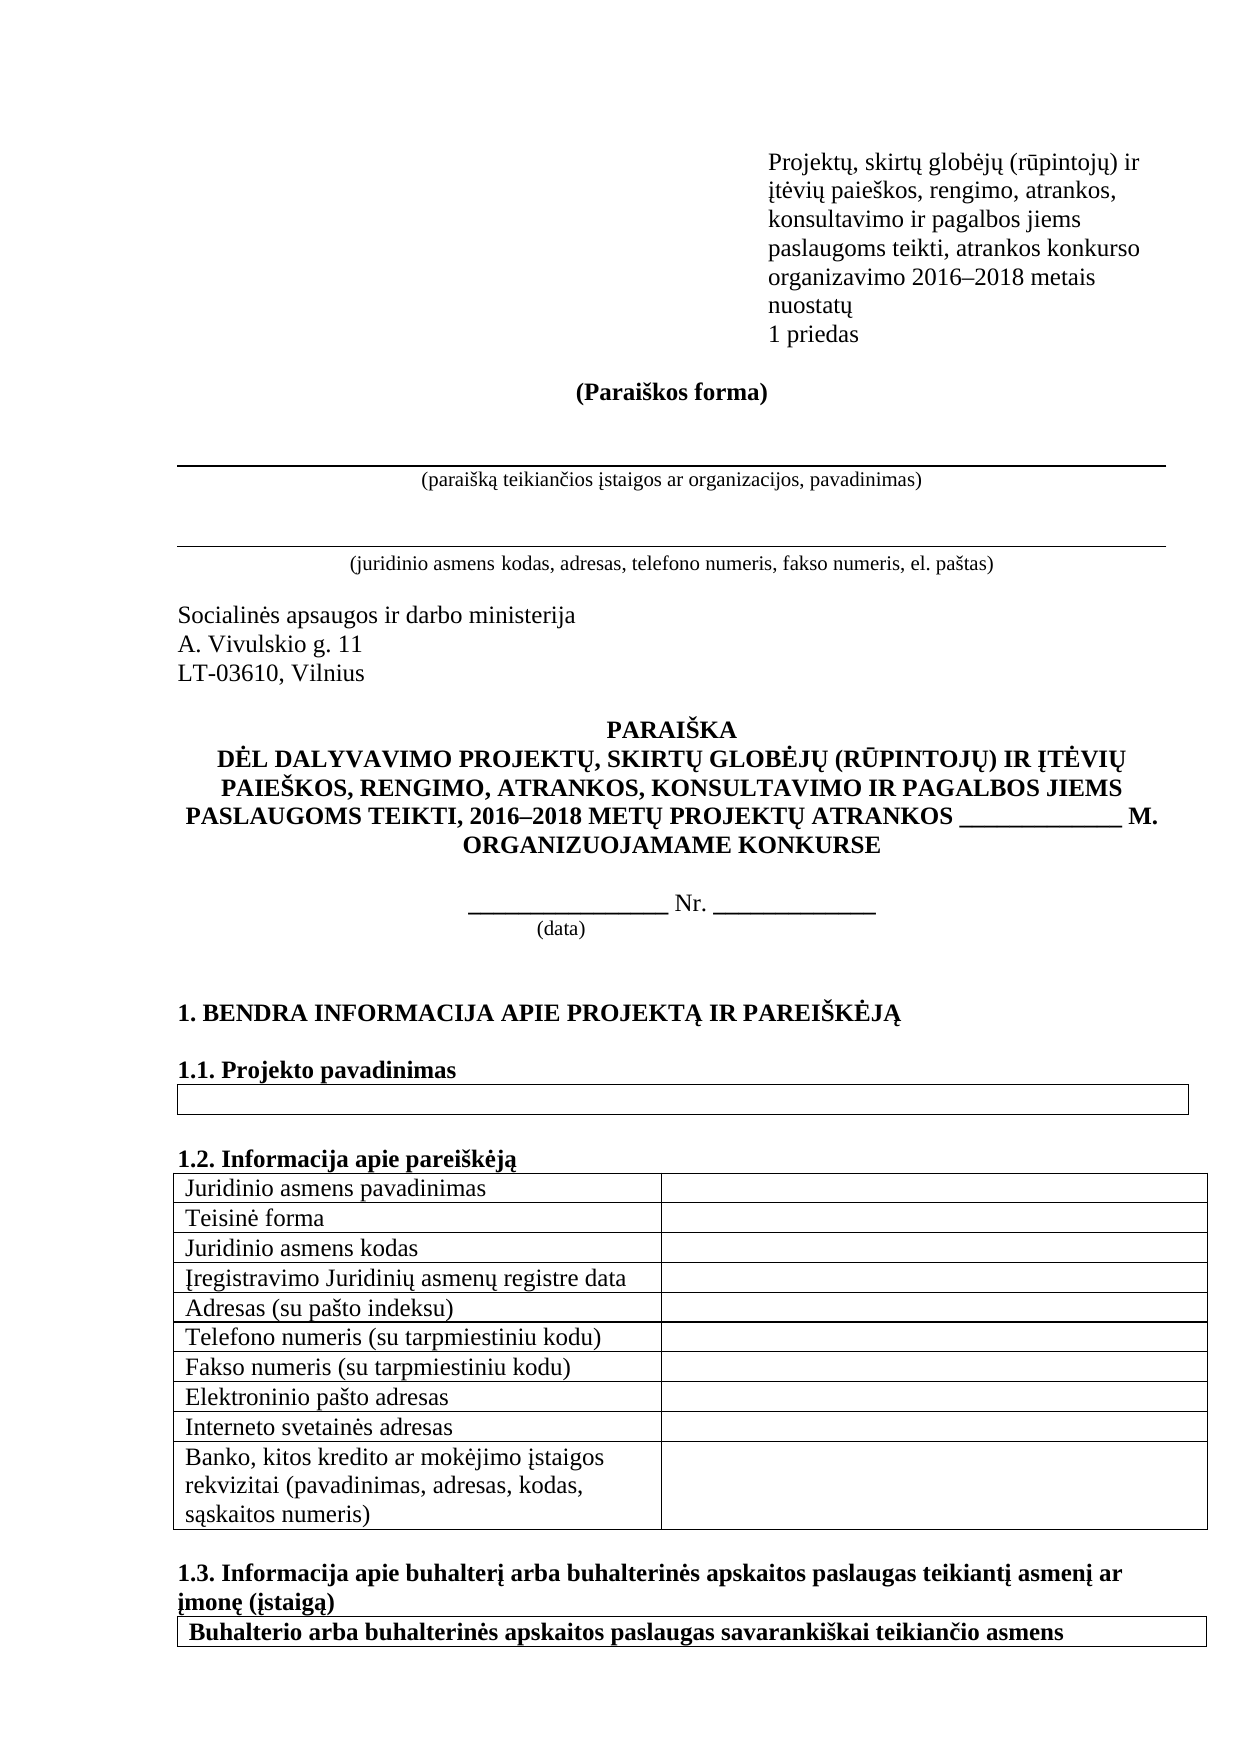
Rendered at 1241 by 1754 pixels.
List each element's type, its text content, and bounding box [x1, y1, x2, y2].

text 1 priedas [768, 319, 1166, 348]
table_header [662, 1174, 1207, 1202]
text paslaugoms teikti, atrankos konkurso [768, 233, 1166, 262]
table_cell [662, 1263, 1207, 1292]
table_cell Telefono numeris (su tarpmiestiniu kodu) [174, 1323, 661, 1351]
table_header [178, 1085, 1188, 1114]
table_cell Juridinio asmens kodas [174, 1233, 661, 1262]
text 1.1. Projekto pavadinimas [177, 1055, 1166, 1084]
text įtėvių paieškos, rengimo, atrankos, [768, 176, 1166, 204]
text (data) [177, 916, 1166, 940]
table_cell Teisinė forma [174, 1203, 661, 1232]
text 1.2. Informacija apie pareiškėją [177, 1144, 1166, 1172]
table_cell Interneto svetainės adresas [174, 1412, 661, 1441]
table_cell [662, 1203, 1207, 1232]
table_cell [662, 1352, 1207, 1381]
table_cell [662, 1323, 1207, 1351]
table_cell Įregistravimo Juridinių asmenų registre data [174, 1263, 661, 1292]
table_header Juridinio asmens pavadinimas [174, 1174, 661, 1202]
text konsultavimo ir pagalbos jiems [768, 204, 1166, 233]
text PARAIŠKA [177, 715, 1166, 744]
table_header Buhalterio arba buhalterinės apskaitos paslaugas savarankiškai teikiančio asmens [178, 1617, 1206, 1646]
text 1. BENDRA INFORMACIJA APIE PROJEKTĄ IR PAREIŠKĖJĄ [177, 998, 1166, 1027]
table_cell [662, 1382, 1207, 1411]
table_cell [662, 1293, 1207, 1321]
text (paraišką teikiančios įstaigos ar organizacijos, pavadinimas) [177, 467, 1166, 491]
table_cell Banko, kitos kredito ar mokėjimo įstaigos rekvizitai (pavadinimas, adresas, kodas, sąskaitos numeris) [174, 1442, 661, 1528]
text nuostatų [768, 291, 1166, 319]
text (juridinio asmens kodas, adresas, telefono numeris, fakso numeris, el. paštas) [177, 547, 1166, 576]
table_cell [662, 1233, 1207, 1262]
text organizavimo 2016–2018 metais [768, 262, 1166, 291]
text LT-03610, Vilnius [177, 658, 1166, 686]
text ________________ Nr. _____________ [177, 888, 1166, 916]
table_cell [662, 1442, 1207, 1528]
text Projektų, skirtų globėjų (rūpintojų) ir [768, 147, 1166, 176]
text (Paraiškos forma) [177, 377, 1166, 406]
table_cell Fakso numeris (su tarpmiestiniu kodu) [174, 1352, 661, 1381]
text 1.3. Informacija apie buhalterį arba buhalterinės apskaitos paslaugas teikiantį asmenį ar įmonę (įstaigą) [177, 1558, 1166, 1616]
text A. Vivulskio g. 11 [177, 629, 1166, 658]
table_cell Adresas (su pašto indeksu) [174, 1293, 661, 1321]
table_cell [662, 1412, 1207, 1441]
table_cell Elektroninio pašto adresas [174, 1382, 661, 1411]
text DĖL DALYVAVIMO Projektų, skirtų globėjų (rūpintojų) ir įtėvių paieškos, rengimo, atrankos, konsultavimo ir pagalbos jiems paslaugoms teikti, 2016–2018 METŲ PROJEKTŲ ATRANKOS _____________ M. ORGANIZUOJAMAME KONKURSE [177, 744, 1166, 859]
text Socialinės apsaugos ir darbo ministerija [177, 600, 1166, 629]
